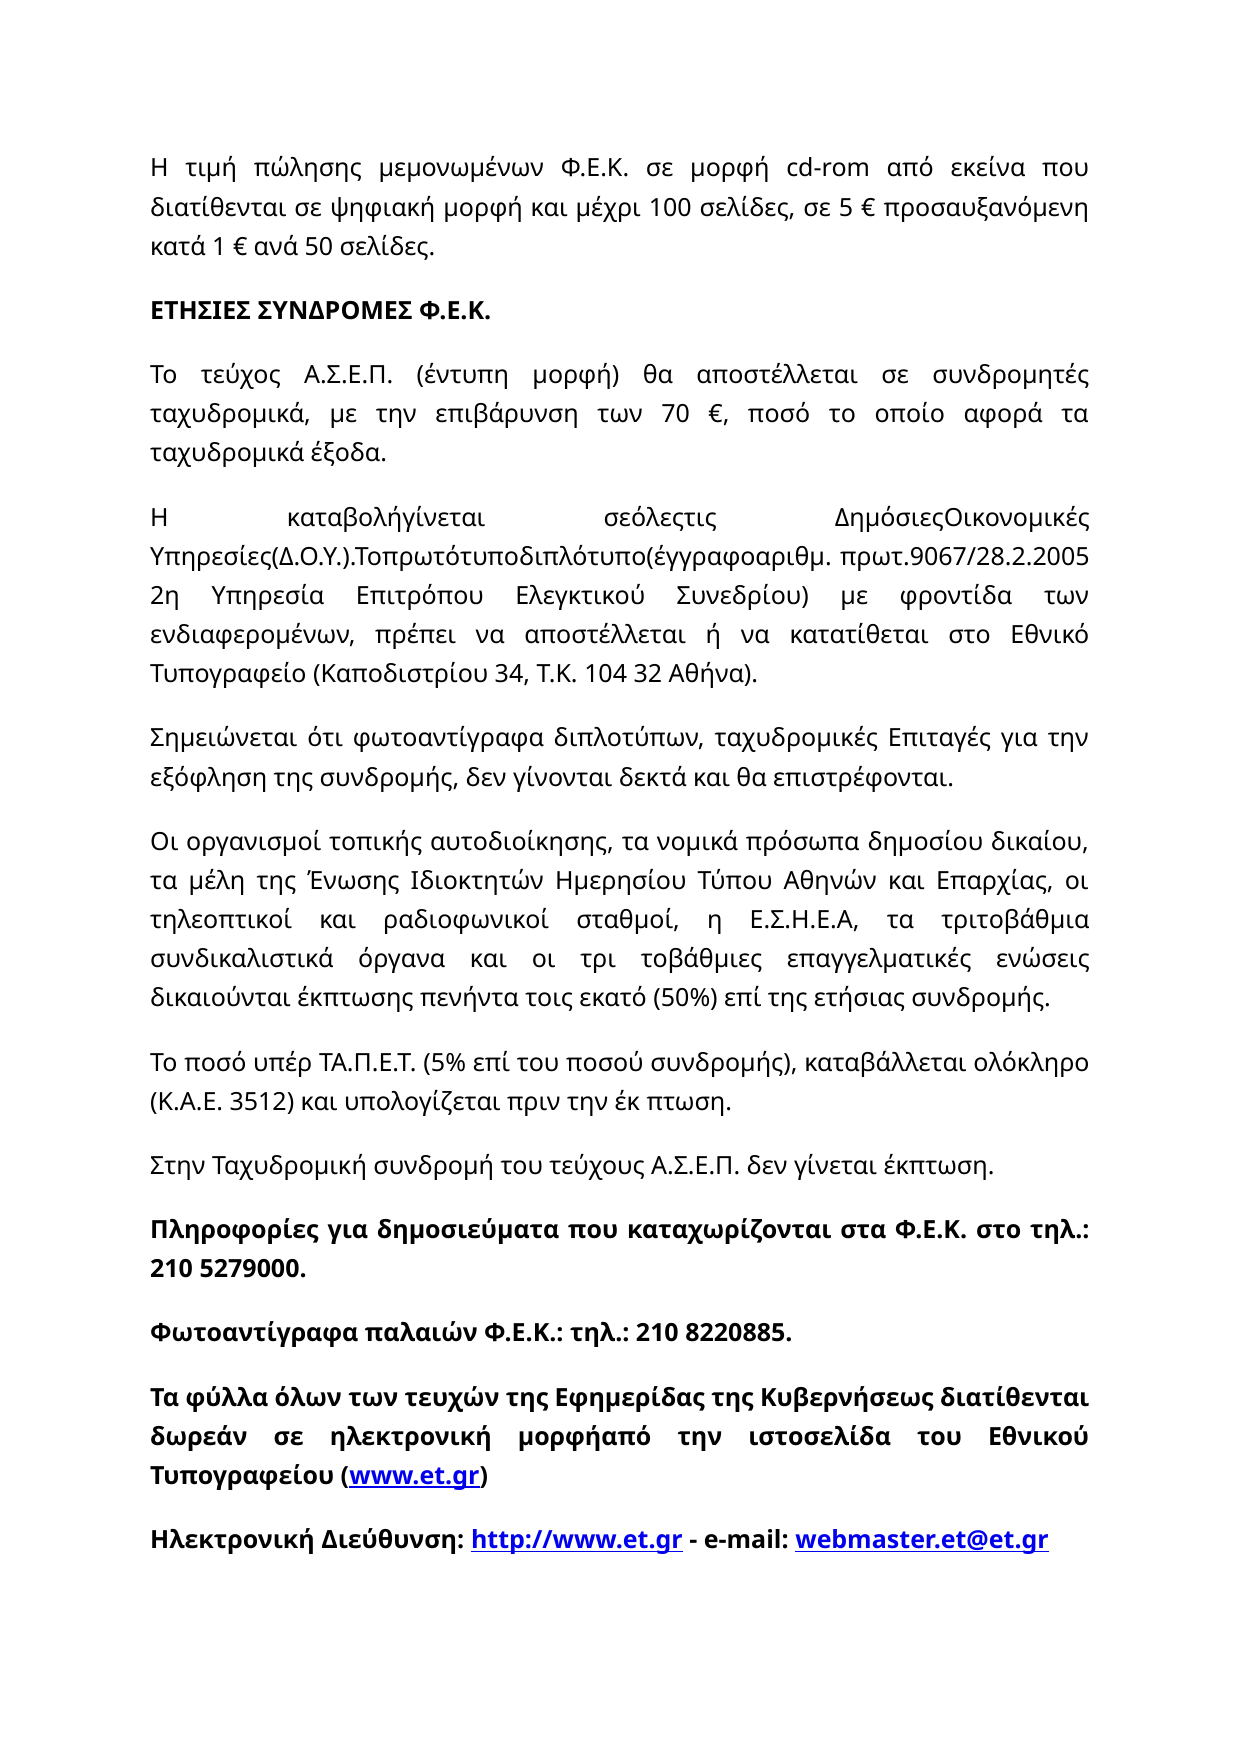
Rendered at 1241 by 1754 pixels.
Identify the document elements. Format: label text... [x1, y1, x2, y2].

text Στην Ταχυδρομική συνδρομή του τεύχους Α.Σ.Ε.Π. δεν γίνεται έκπτωση. [150, 1147, 1090, 1182]
text Σημειώνεται ότι φωτοαντίγραφα διπλοτύπων, ταχυδρομικές Επιταγές για την εξόφληση της συνδρομής, δεν γίνονται δεκτά και θα επιστρέφονται. [150, 720, 1090, 793]
text Φωτοαντίγραφα παλαιών Φ.Ε.Κ.: τηλ.: 210 8220885. [150, 1315, 1090, 1349]
text Το τεύχος Α.Σ.Ε.Π. (έντυπη μορφή) θα αποστέλλεται σε συνδρομητές ταχυδρομικά, με την επιβάρυνση των 70 €, ποσό το οποίο αφορά τα ταχυδρομικά έξοδα. [150, 357, 1090, 469]
text Το ποσό υπέρ ΤΑ.Π.Ε.Τ. (5% επί του ποσού συνδρομής), καταβάλλεται ολόκληρο (Κ.Α.Ε. 3512) και υπολογίζεται πριν την έκ πτωση. [150, 1044, 1090, 1117]
text Τα φύλλα όλων των τευχών της Εφημερίδας της Κυβερνήσεως διατίθενται δωρεάν σε ηλεκτρονική μορφήαπό την ιστοσελίδα του Εθνικού Τυπογραφείου (www.et.gr) [150, 1379, 1090, 1492]
text Οι οργανισμοί τοπικής αυτοδιοίκησης, τα νομικά πρόσωπα δημοσίου δικαίου, τα μέλη της Ένωσης Ιδιοκτητών Ημερησίου Τύπου Αθηνών και Επαρχίας, οι τηλεοπτικοί και ραδιοφωνικοί σταθμοί, η Ε.Σ.Η.Ε.Α, τα τριτοβάθμια συνδικαλιστικά όργανα και οι τρι τοβάθμιες επαγγελματικές ενώσεις δικαιούνται έκπτωσης πενήντα τοις εκατό (50%) επί της ετήσιας συνδρομής. [150, 823, 1090, 1014]
text Hλεκτρονική Διεύθυνση: http://www.et.gr - e-mail: webmaster.et@et.gr [150, 1522, 1090, 1556]
text Η καταβολήγίνεται σεόλεςτις ΔημόσιεςΟικονομικές Υπηρεσίες(Δ.Ο.Υ.).Τοπρωτότυποδιπλότυπο(έγγραφοαριθμ. πρωτ.9067/28.2.2005 2η Υπηρεσία Επιτρόπου Ελεγκτικού Συνεδρίου) με φροντίδα των ενδιαφερομένων, πρέπει να αποστέλλεται ή να κατατίθεται στο Εθνικό Τυπογραφείο (Καποδιστρίου 34, Τ.Κ. 104 32 Αθήνα). [150, 499, 1090, 690]
text ΕΤΗΣΙΕΣ ΣΥΝΔΡΟΜΕΣ Φ.Ε.Κ. [150, 292, 1090, 327]
text Πληροφορίες για δημοσιεύματα που καταχωρίζονται στα Φ.Ε.Κ. στο τηλ.: 210 5279000. [150, 1212, 1090, 1285]
text Η τιμή πώλησης μεμονωμένων Φ.Ε.Κ. σε μορφή cd-rom από εκείνα που διατίθενται σε ψηφιακή μορφή και μέχρι 100 σελίδες, σε 5 € προσαυξανόμενη κατά 1 € ανά 50 σελίδες. [150, 150, 1090, 262]
